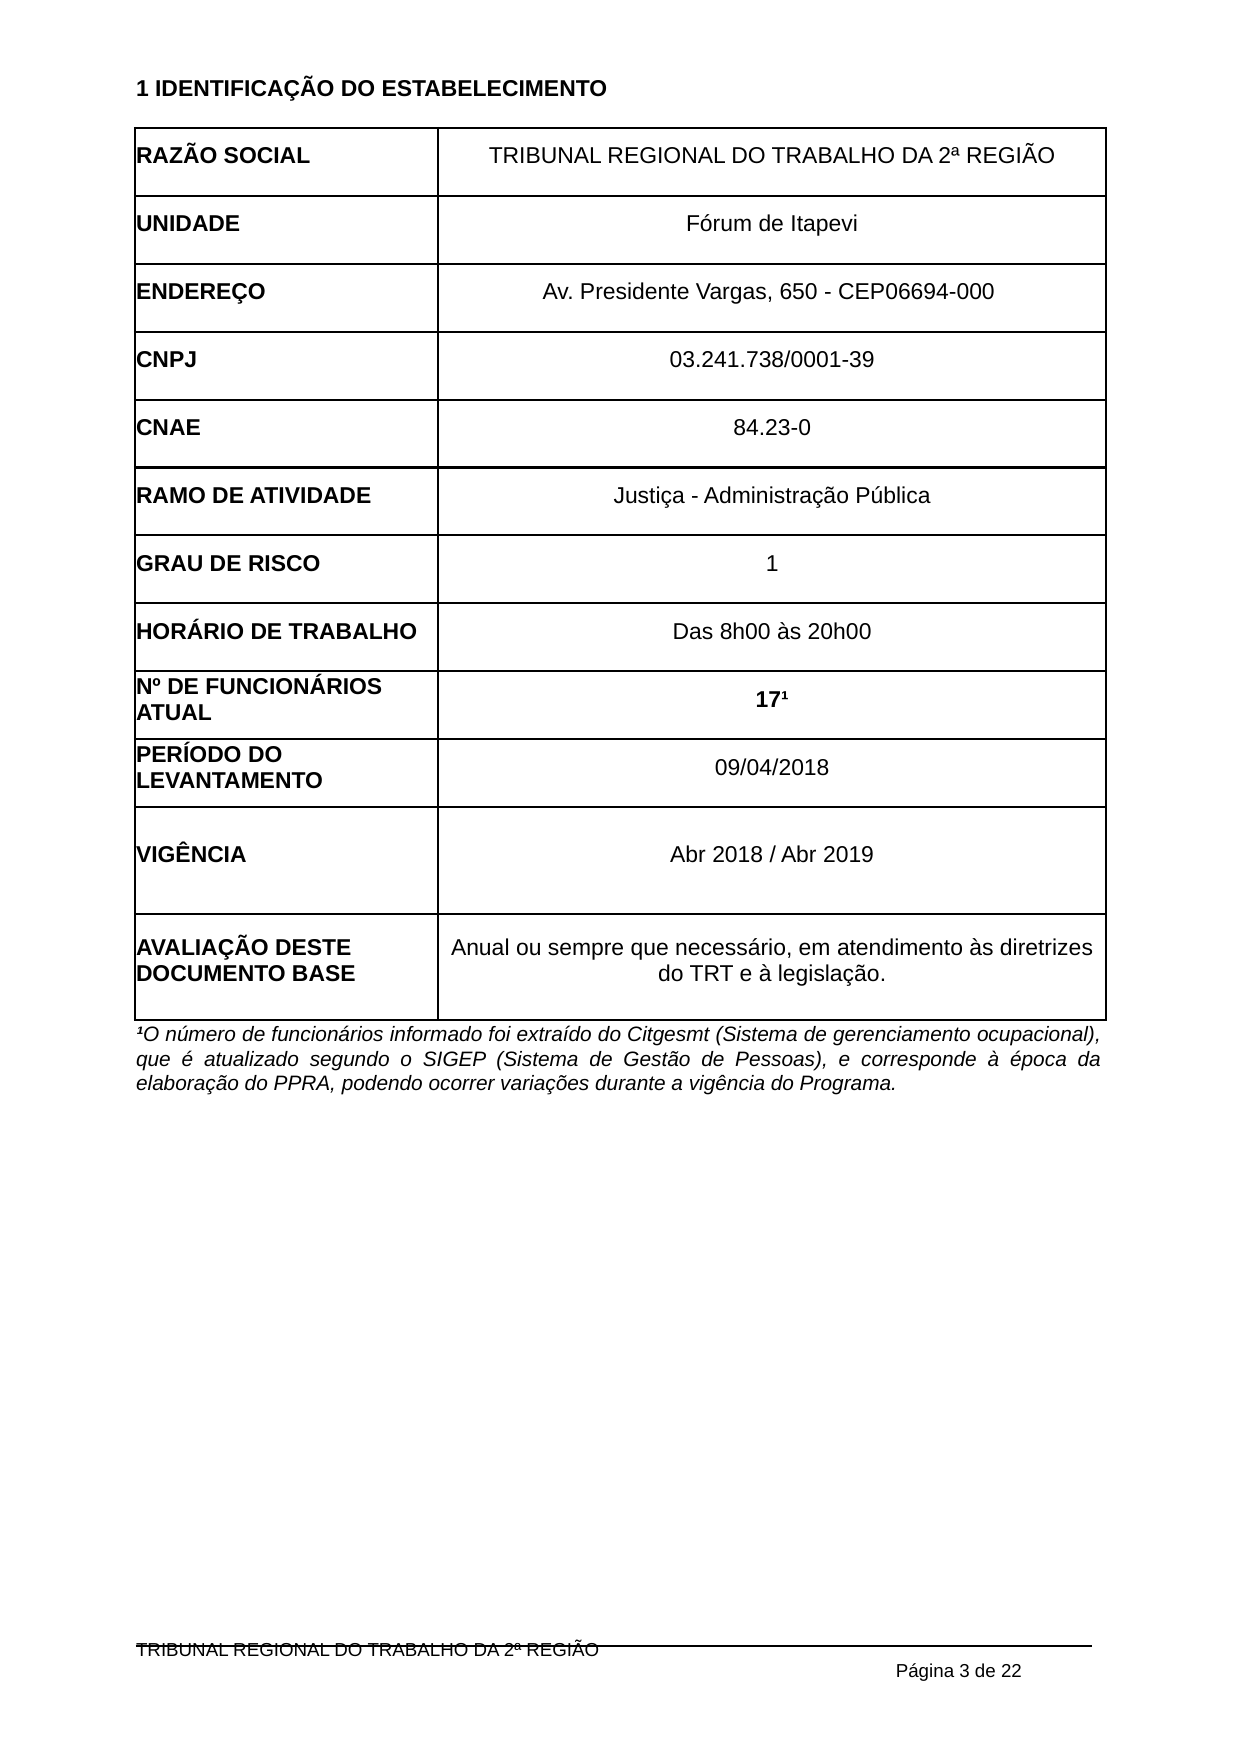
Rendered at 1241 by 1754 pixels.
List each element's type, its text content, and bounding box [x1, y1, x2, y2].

table_header RAZÃO SOCIAL [136, 129, 437, 195]
table_cell Nº DE FUNCIONÁRIOS ATUAL [136, 672, 437, 738]
table_cell 09/04/2018 [439, 740, 1105, 806]
table_cell ENDEREÇO [136, 265, 437, 331]
table_cell 03.241.738/0001-39 [439, 333, 1105, 398]
table_cell Abr 2018 / Abr 2019 [439, 808, 1105, 912]
table_cell Anual ou sempre que necessário, em atendimento às diretrizes do TRT e à legislação. [439, 915, 1105, 1019]
table_cell UNIDADE [136, 197, 437, 263]
table_cell GRAU DE RISCO [136, 536, 437, 602]
table_cell CNAE [136, 401, 437, 466]
table_cell PERÍODO DO LEVANTAMENTO [136, 740, 437, 806]
table_cell CNPJ [136, 333, 437, 398]
text 1 IDENTIFICAÇÃO DO ESTABELECIMENTO [136, 75, 1104, 101]
table_cell 84.23-0 [439, 401, 1105, 466]
table_cell Av. Presidente Vargas, 650 - CEP06694-000 [439, 265, 1105, 331]
table_cell RAMO DE ATIVIDADE [136, 469, 437, 534]
table_cell 1 [439, 536, 1105, 602]
table_cell 17¹ [439, 672, 1105, 738]
table_header TRIBUNAL REGIONAL DO TRABALHO DA 2ª REGIÃO [439, 129, 1105, 195]
table_cell HORÁRIO DE TRABALHO [136, 604, 437, 670]
table_cell Justiça - Administração Pública [439, 469, 1105, 534]
table_cell Das 8h00 às 20h00 [439, 604, 1105, 670]
text ¹O número de funcionários informado foi extraído do Citgesmt (Sistema de gerenciamento ocupacional), que é atualizado segundo o SIGEP (Sistema de Gestão de Pessoas), e corresponde à época da elaboração do PPRA, podendo ocorrer variações durante a vigência do Programa. [136, 1021, 1104, 1095]
table_cell AVALIAÇÃO DESTE DOCUMENTO BASE [136, 915, 437, 1019]
table_cell VIGÊNCIA [136, 808, 437, 912]
table_cell Fórum de Itapevi [439, 197, 1105, 263]
